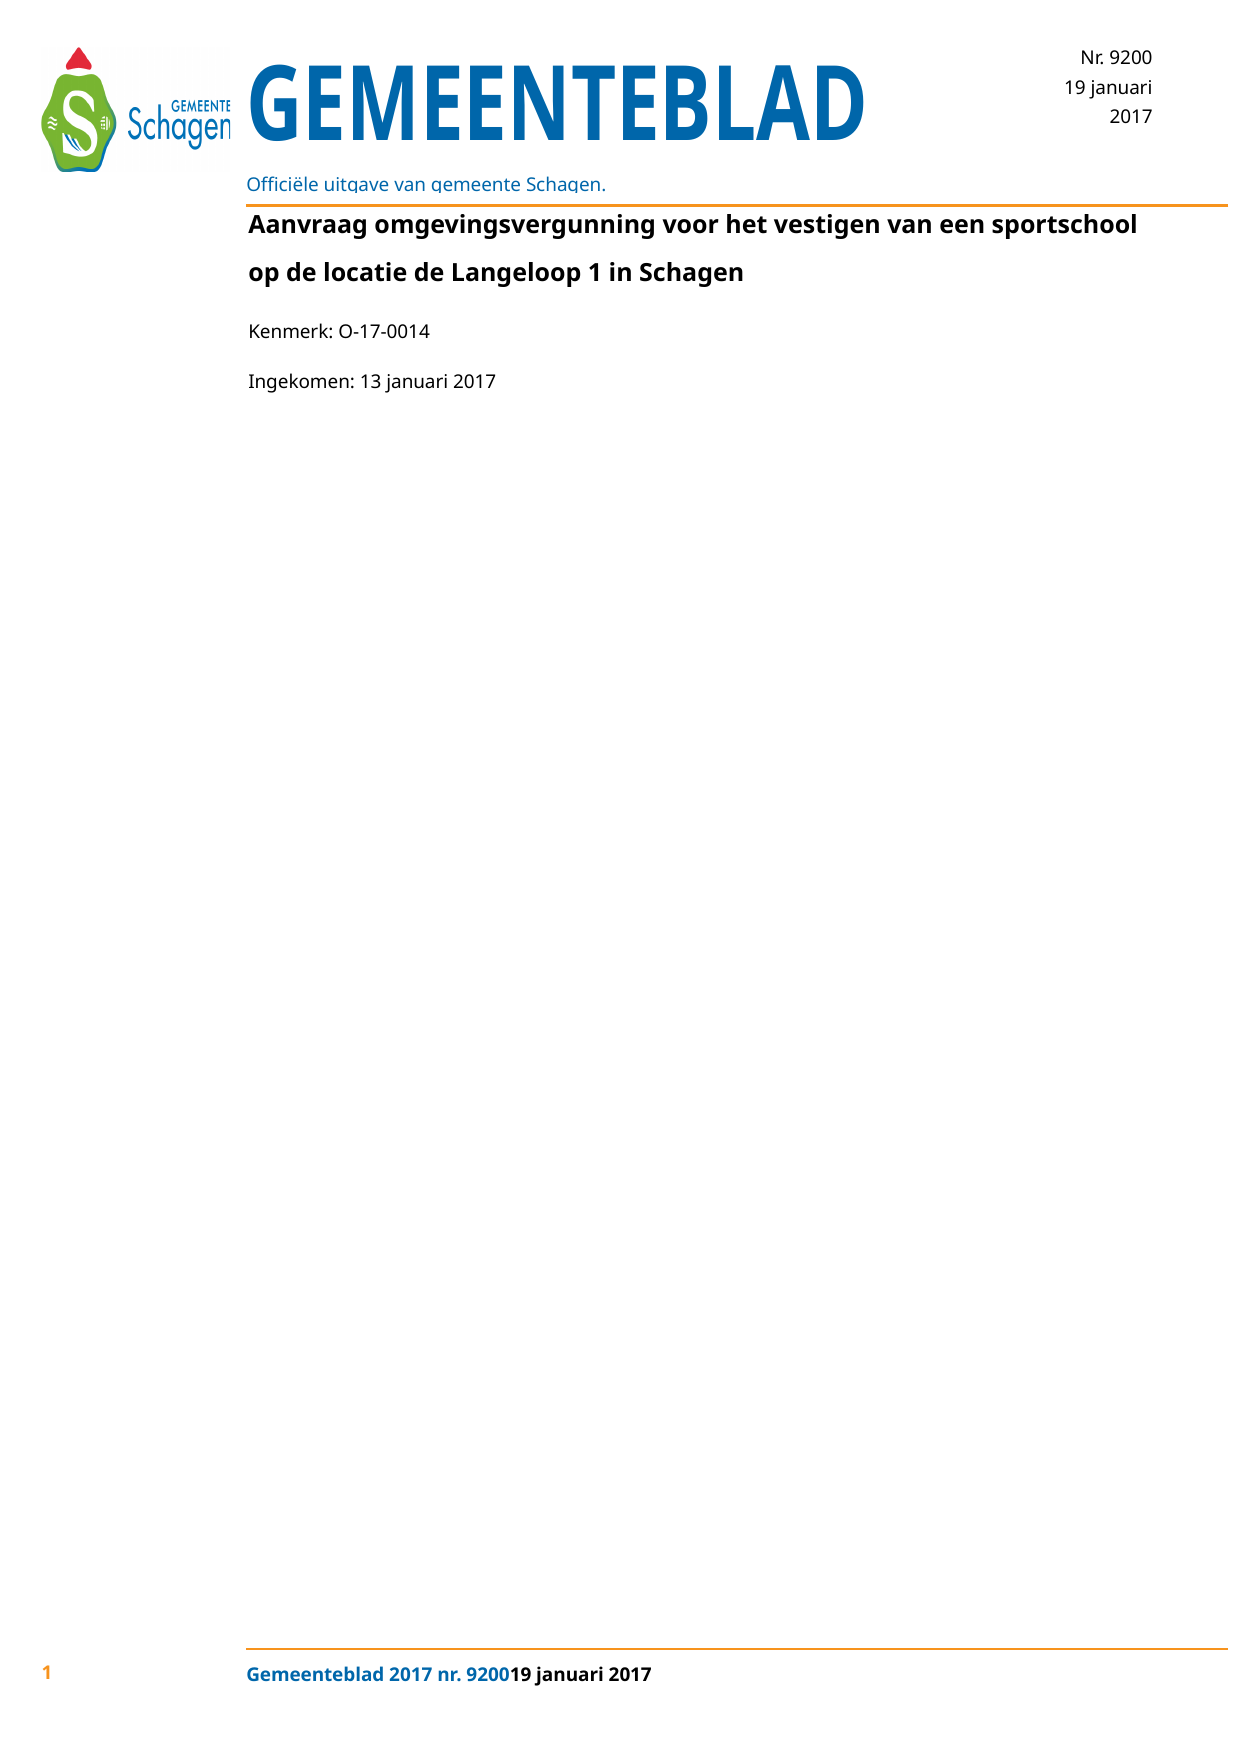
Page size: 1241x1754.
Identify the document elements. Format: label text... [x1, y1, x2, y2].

text Ingekomen: 13 januari 2017 [248, 368, 1152, 394]
text Aanvraag omgevingsvergunning voor het vestigen van een sportschool op de locatie de Langeloop 1 in Schagen [248, 207, 1152, 288]
text Kenmerk: O-17-0014 [248, 318, 1152, 344]
picture [41, 47, 231, 172]
